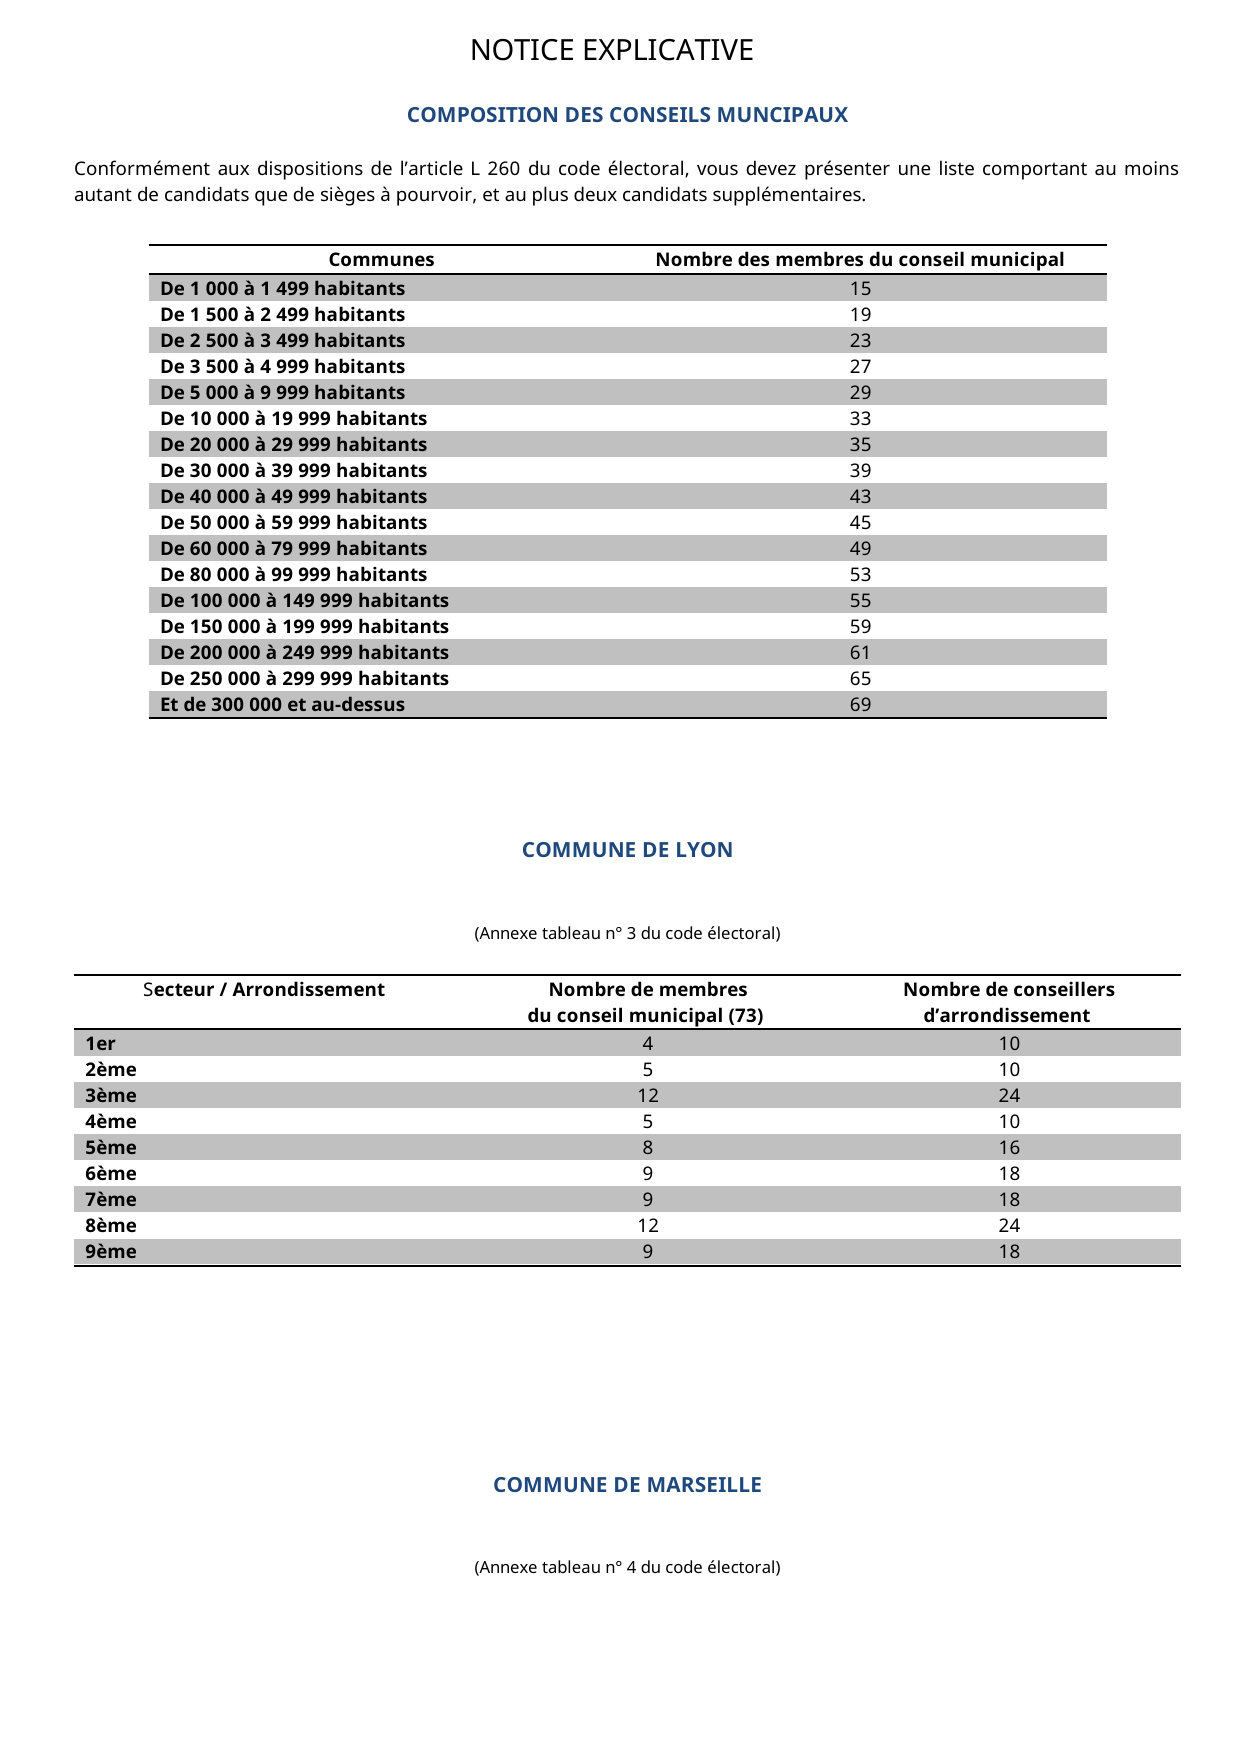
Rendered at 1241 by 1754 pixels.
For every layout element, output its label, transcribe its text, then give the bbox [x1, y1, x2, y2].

table_cell 19 [614, 301, 1107, 327]
table_cell De 10 000 à 19 999 habitants [149, 405, 614, 431]
table_cell 4ème [74, 1108, 459, 1134]
table_cell 12 [459, 1213, 837, 1238]
table_cell 5 [459, 1056, 837, 1082]
table_cell Et de 300 000 et au-dessus [149, 691, 614, 717]
table_cell 10 [837, 1030, 1181, 1056]
table_cell De 20 000 à 29 999 habitants [149, 431, 614, 457]
table_cell 33 [614, 405, 1107, 431]
table_cell 27 [614, 353, 1107, 379]
table_header Secteur / Arrondissement [74, 976, 459, 1028]
table_cell 53 [614, 561, 1107, 587]
text NOTICE EXPLICATIVE [221, 29, 1002, 69]
table_cell 6ème [74, 1160, 459, 1186]
table_cell De 1 000 à 1 499 habitants [149, 275, 614, 301]
table_cell 5ème [74, 1134, 459, 1160]
table_header Nombre de membres du conseil municipal (73) [459, 976, 837, 1028]
text COMMUNE DE MARSEILLE [74, 1469, 1181, 1498]
table_cell 43 [614, 483, 1107, 509]
table_cell 55 [614, 587, 1107, 613]
table_header Nombre de conseillers d’arrondissement [837, 976, 1181, 1028]
table_cell De 80 000 à 99 999 habitants [149, 561, 614, 587]
table_cell 18 [837, 1186, 1181, 1212]
table_cell De 1 500 à 2 499 habitants [149, 301, 614, 327]
table_cell 69 [614, 691, 1107, 717]
table_cell 9 [459, 1239, 837, 1264]
table_cell 1er [74, 1030, 459, 1056]
table_cell 9ème [74, 1239, 459, 1264]
table_cell 8ème [74, 1213, 459, 1238]
table_cell 59 [614, 613, 1107, 639]
table_cell 24 [837, 1213, 1181, 1238]
table_cell 10 [837, 1056, 1181, 1082]
table_cell De 5 000 à 9 999 habitants [149, 379, 614, 405]
table_cell 4 [459, 1030, 837, 1056]
table_cell 5 [459, 1108, 837, 1134]
table_cell De 60 000 à 79 999 habitants [149, 535, 614, 561]
table_cell 10 [837, 1108, 1181, 1134]
table_cell 2ème [74, 1056, 459, 1082]
table_cell 39 [614, 457, 1107, 483]
table_header Nombre des membres du conseil municipal [614, 246, 1107, 272]
table_cell De 40 000 à 49 999 habitants [149, 483, 614, 509]
table_cell 35 [614, 431, 1107, 457]
table_cell De 200 000 à 249 999 habitants [149, 639, 614, 665]
table_cell 61 [614, 639, 1107, 665]
table_cell 65 [614, 665, 1107, 691]
table_cell 23 [614, 327, 1107, 353]
table_cell 7ème [74, 1186, 459, 1212]
table_cell 29 [614, 379, 1107, 405]
table_cell 9 [459, 1186, 837, 1212]
table_cell 12 [459, 1082, 837, 1108]
table_cell De 50 000 à 59 999 habitants [149, 509, 614, 535]
table_cell De 3 500 à 4 999 habitants [149, 353, 614, 379]
table_cell 15 [614, 275, 1107, 301]
table_cell De 2 500 à 3 499 habitants [149, 327, 614, 353]
text COMMUNE DE LYON [74, 835, 1181, 864]
text (Annexe tableau n° 3 du code électoral) [74, 922, 1181, 945]
table_cell De 30 000 à 39 999 habitants [149, 457, 614, 483]
table_cell 18 [837, 1160, 1181, 1186]
table_cell 8 [459, 1134, 837, 1160]
table_cell 9 [459, 1160, 837, 1186]
table_cell De 100 000 à 149 999 habitants [149, 587, 614, 613]
table_cell 16 [837, 1134, 1181, 1160]
table_cell 45 [614, 509, 1107, 535]
text Conformément aux dispositions de l’article L 260 du code électoral, vous devez présenter une liste comportant au moins autant de candidats que de sièges à pourvoir, et au plus deux candidats supplémentaires. [74, 155, 1181, 207]
table_cell De 250 000 à 299 999 habitants [149, 665, 614, 691]
table_cell 49 [614, 535, 1107, 561]
table_cell 3ème [74, 1082, 459, 1108]
table_cell De 150 000 à 199 999 habitants [149, 613, 614, 639]
table_cell 24 [837, 1082, 1181, 1108]
table_header Communes [149, 246, 614, 272]
text COMPOSITION DES CONSEILS MUNCIPAUX [74, 100, 1181, 129]
table_cell 18 [837, 1239, 1181, 1264]
text (Annexe tableau n° 4 du code électoral) [74, 1556, 1181, 1579]
